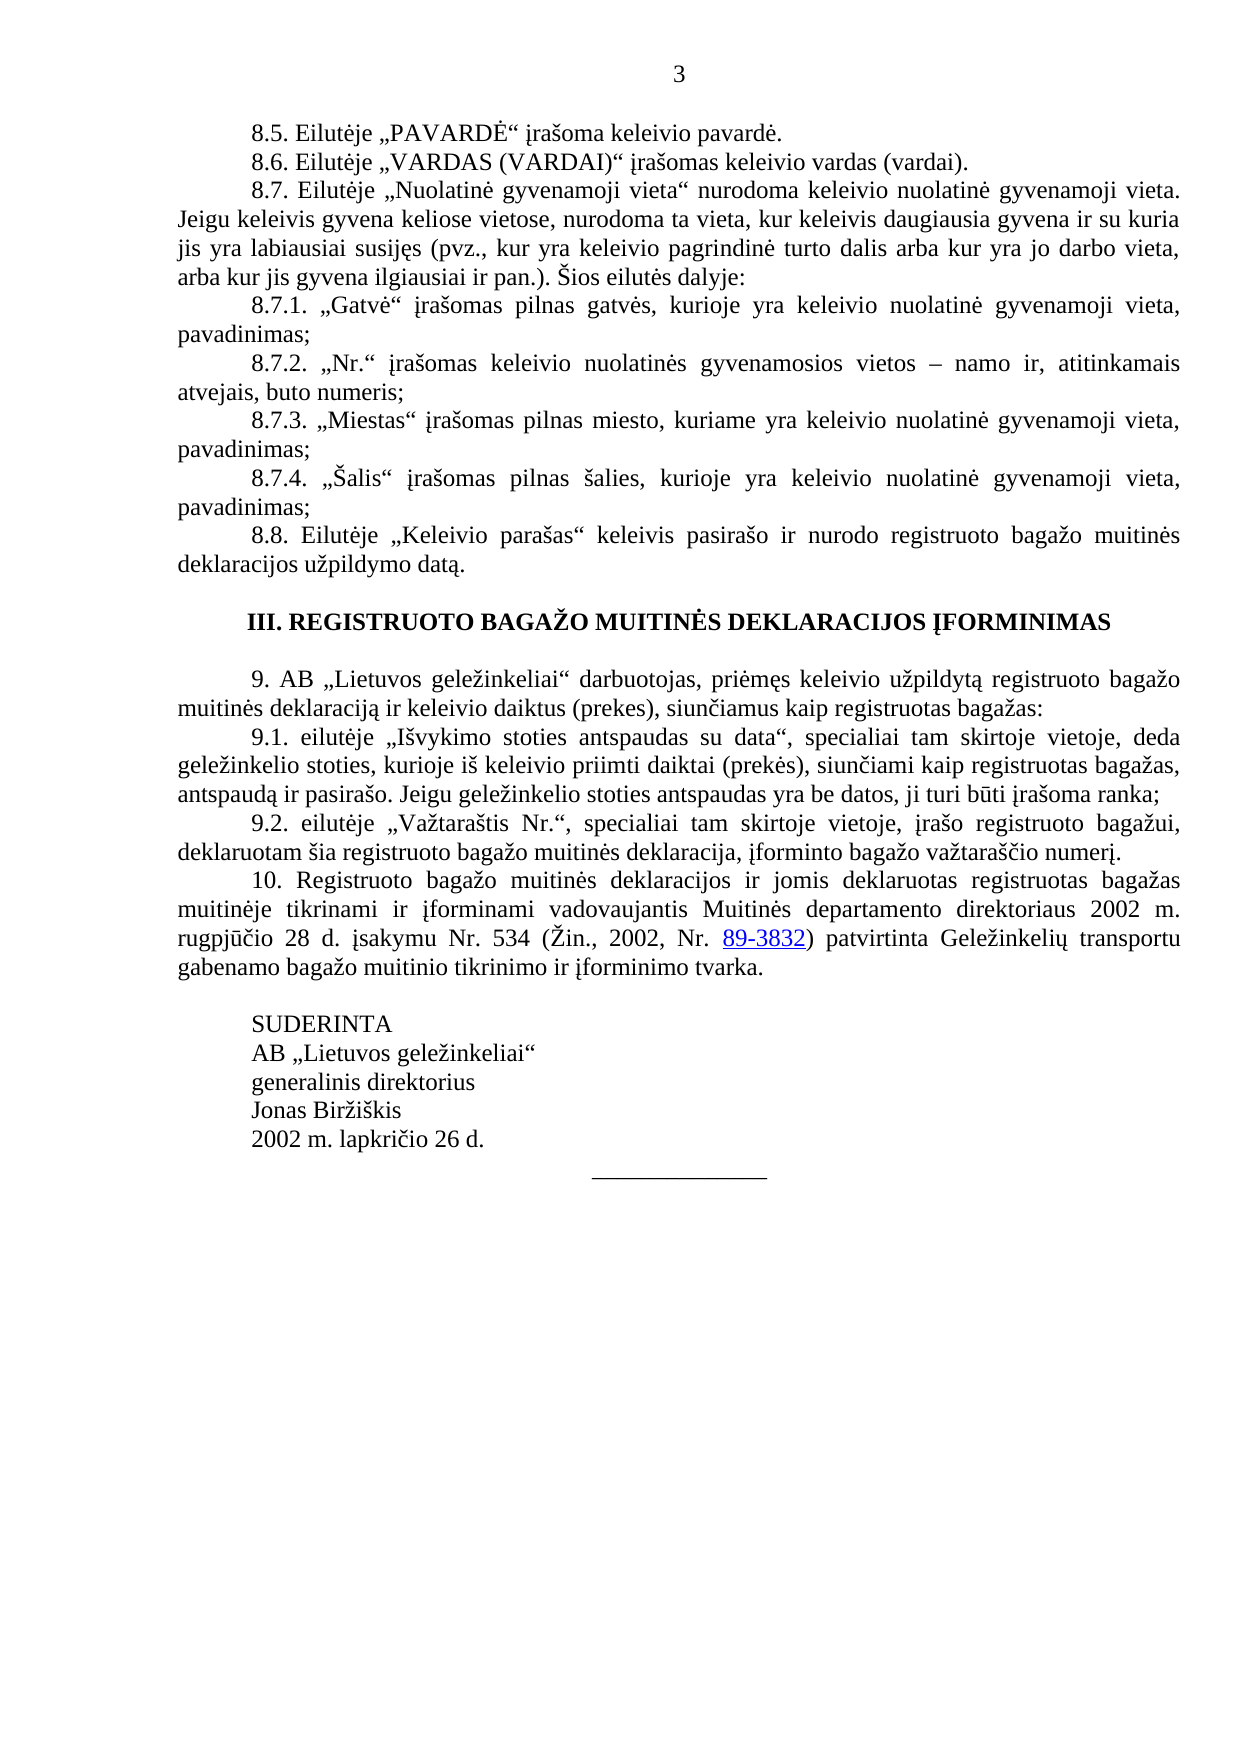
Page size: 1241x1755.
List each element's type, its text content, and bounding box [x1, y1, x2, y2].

text 8.7.4. „Šalis“ įrašomas pilnas šalies, kurioje yra keleivio nuolatinė gyvenamoji vieta, pavadinimas; [177, 463, 1181, 521]
text 8.7.2. „Nr.“ įrašomas keleivio nuolatinės gyvenamosios vietos – namo ir, atitinkamais atvejais, buto numeris; [177, 348, 1181, 406]
text 8.5. Eilutėje „PAVARDĖ“ įrašoma keleivio pavardė. [177, 118, 1181, 147]
text 10. Registruoto bagažo muitinės deklaracijos ir jomis deklaruotas registruotas bagažas muitinėje tikrinami ir įforminami vadovaujantis Muitinės departamento direktoriaus 2002 m. rugpjūčio 28 d. įsakymu Nr. 534 (Žin., 2002, Nr. 89-3832) patvirtinta Geležinkelių transportu gabenamo bagažo muitinio tikrinimo ir įforminimo tvarka. [177, 866, 1181, 981]
text Jonas Biržiškis [177, 1096, 1181, 1124]
text 8.7. Eilutėje „Nuolatinė gyvenamoji vieta“ nurodoma keleivio nuolatinė gyvenamoji vieta. Jeigu keleivis gyvena keliose vietose, nurodoma ta vieta, kur keleivis daugiausia gyvena ir su kuria jis yra labiausiai susijęs (pvz., kur yra keleivio pagrindinė turto dalis arba kur yra jo darbo vieta, arba kur jis gyvena ilgiausiai ir pan.). Šios eilutės dalyje: [177, 176, 1181, 291]
text SUDERINTA [177, 1009, 1181, 1038]
text 8.7.1. „Gatvė“ įrašomas pilnas gatvės, kurioje yra keleivio nuolatinė gyvenamoji vieta, pavadinimas; [177, 291, 1181, 348]
text 2002 m. lapkričio 26 d. [177, 1124, 1181, 1153]
text 9.1. eilutėje „Išvykimo stoties antspaudas su data“, specialiai tam skirtoje vietoje, deda geležinkelio stoties, kurioje iš keleivio priimti daiktai (prekės), siunčiami kaip registruotas bagažas, antspaudą ir pasirašo. Jeigu geležinkelio stoties antspaudas yra be datos, ji turi būti įrašoma ranka; [177, 722, 1181, 808]
text 8.6. Eilutėje „VARDAS (VARDAI)“ įrašomas keleivio vardas (vardai). [177, 147, 1181, 176]
text 8.7.3. „Miestas“ įrašomas pilnas miesto, kuriame yra keleivio nuolatinė gyvenamoji vieta, pavadinimas; [177, 406, 1181, 463]
text 9.2. eilutėje „Važtaraštis Nr.“, specialiai tam skirtoje vietoje, įrašo registruoto bagažui, deklaruotam šia registruoto bagažo muitinės deklaracija, įforminto bagažo važtaraščio numerį. [177, 808, 1181, 866]
text generalinis direktorius [177, 1067, 1181, 1096]
text III. REGISTRUOTO BAGAŽO MUITINĖS DEKLARACIJOS ĮFORMINIMAS [177, 607, 1181, 636]
text 8.8. Eilutėje „Keleivio parašas“ keleivis pasirašo ir nurodo registruoto bagažo muitinės deklaracijos užpildymo datą. [177, 521, 1181, 578]
text ______________ [177, 1153, 1181, 1182]
text AB „Lietuvos geležinkeliai“ [177, 1038, 1181, 1067]
text 9. AB „Lietuvos geležinkeliai“ darbuotojas, priėmęs keleivio užpildytą registruoto bagažo muitinės deklaraciją ir keleivio daiktus (prekes), siunčiamus kaip registruotas bagažas: [177, 664, 1181, 722]
